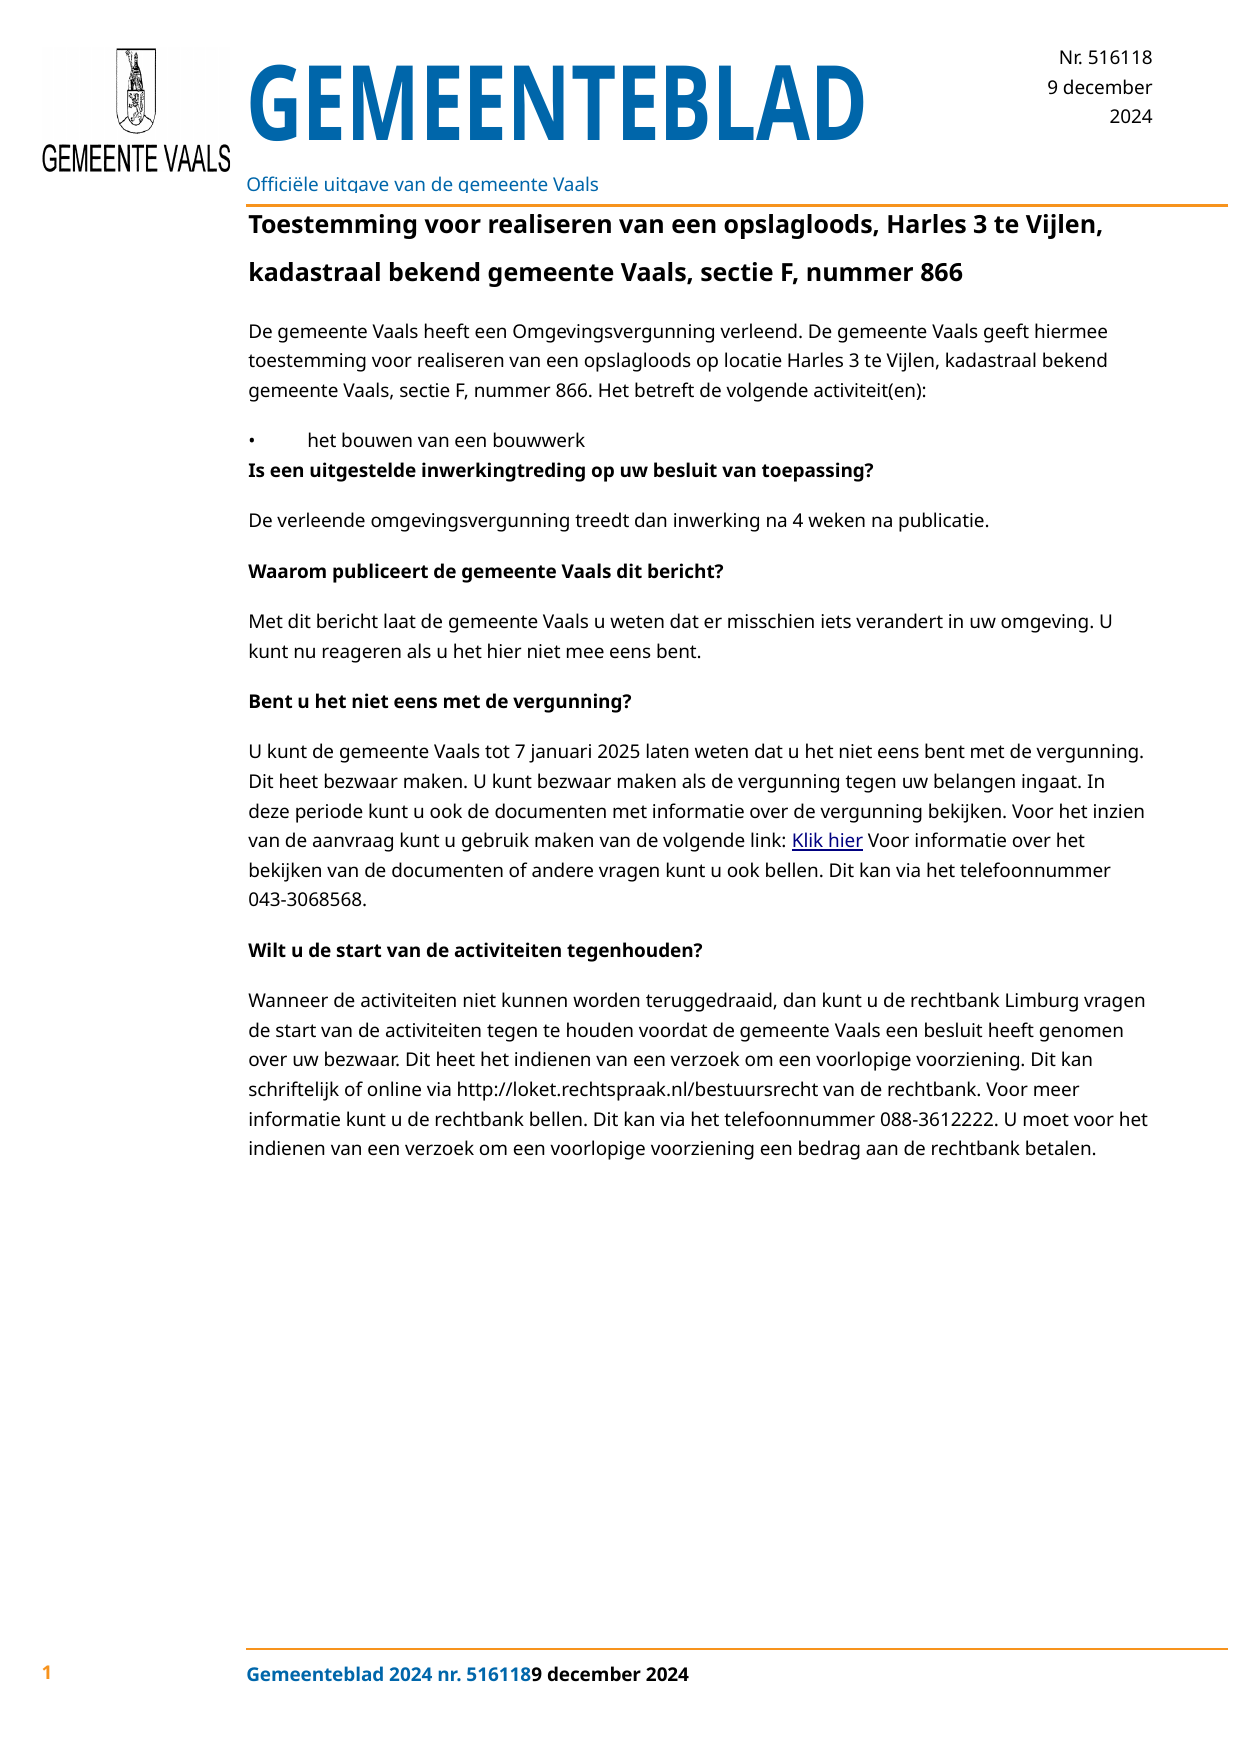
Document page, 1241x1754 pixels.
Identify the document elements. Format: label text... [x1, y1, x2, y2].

text Toestemming voor realiseren van een opslagloods, Harles 3 te Vijlen, kadastraal bekend gemeente Vaals, sectie F, nummer 866 [248, 207, 1152, 288]
text De verleende omgevingsvergunning treedt dan inwerking na 4 weken na publicatie. [248, 507, 1152, 533]
text Met dit bericht laat de gemeente Vaals u weten dat er misschien iets verandert in uw omgeving. U kunt nu reageren als u het hier niet mee eens bent. [248, 608, 1152, 664]
text Waarom publiceert de gemeente Vaals dit bericht? [248, 558, 1152, 584]
text Wanneer de activiteiten niet kunnen worden teruggedraaid, dan kunt u de rechtbank Limburg vragen de start van de activiteiten tegen te houden voordat de gemeente Vaals een besluit heeft genomen over uw bezwaar. Dit heet het indienen van een verzoek om een voorlopige voorziening. Dit kan schriftelijk of online via http://loket.rechtspraak.nl/bestuursrecht van de rechtbank. Voor meer informatie kunt u de rechtbank bellen. Dit kan via het telefoonnummer 088-3612222. U moet voor het indienen van een verzoek om een voorlopige voorziening een bedrag aan de rechtbank betalen. [248, 987, 1152, 1161]
text Is een uitgestelde inwerkingtreding op uw besluit van toepassing? [248, 457, 1152, 483]
list het bouwen van een bouwwerk [248, 427, 1152, 453]
picture [41, 47, 231, 172]
text Wilt u de start van de activiteiten tegenhouden? [248, 937, 1152, 963]
text De gemeente Vaals heeft een Omgevingsvergunning verleend. De gemeente Vaals geeft hiermee toestemming voor realiseren van een opslagloods op locatie Harles 3 te Vijlen, kadastraal bekend gemeente Vaals, sectie F, nummer 866. Het betreft de volgende activiteit(en): [248, 318, 1152, 403]
text Bent u het niet eens met de vergunning? [248, 688, 1152, 714]
text U kunt de gemeente Vaals tot 7 januari 2025 laten weten dat u het niet eens bent met de vergunning. Dit heet bezwaar maken. U kunt bezwaar maken als de vergunning tegen uw belangen ingaat. In deze periode kunt u ook de documenten met informatie over de vergunning bekijken. Voor het inzien van de aanvraag kunt u gebruik maken van de volgende link: Klik hier Voor informatie over het bekijken van de documenten of andere vragen kunt u ook bellen. Dit kan via het telefoonnummer 043-3068568. [248, 739, 1152, 912]
